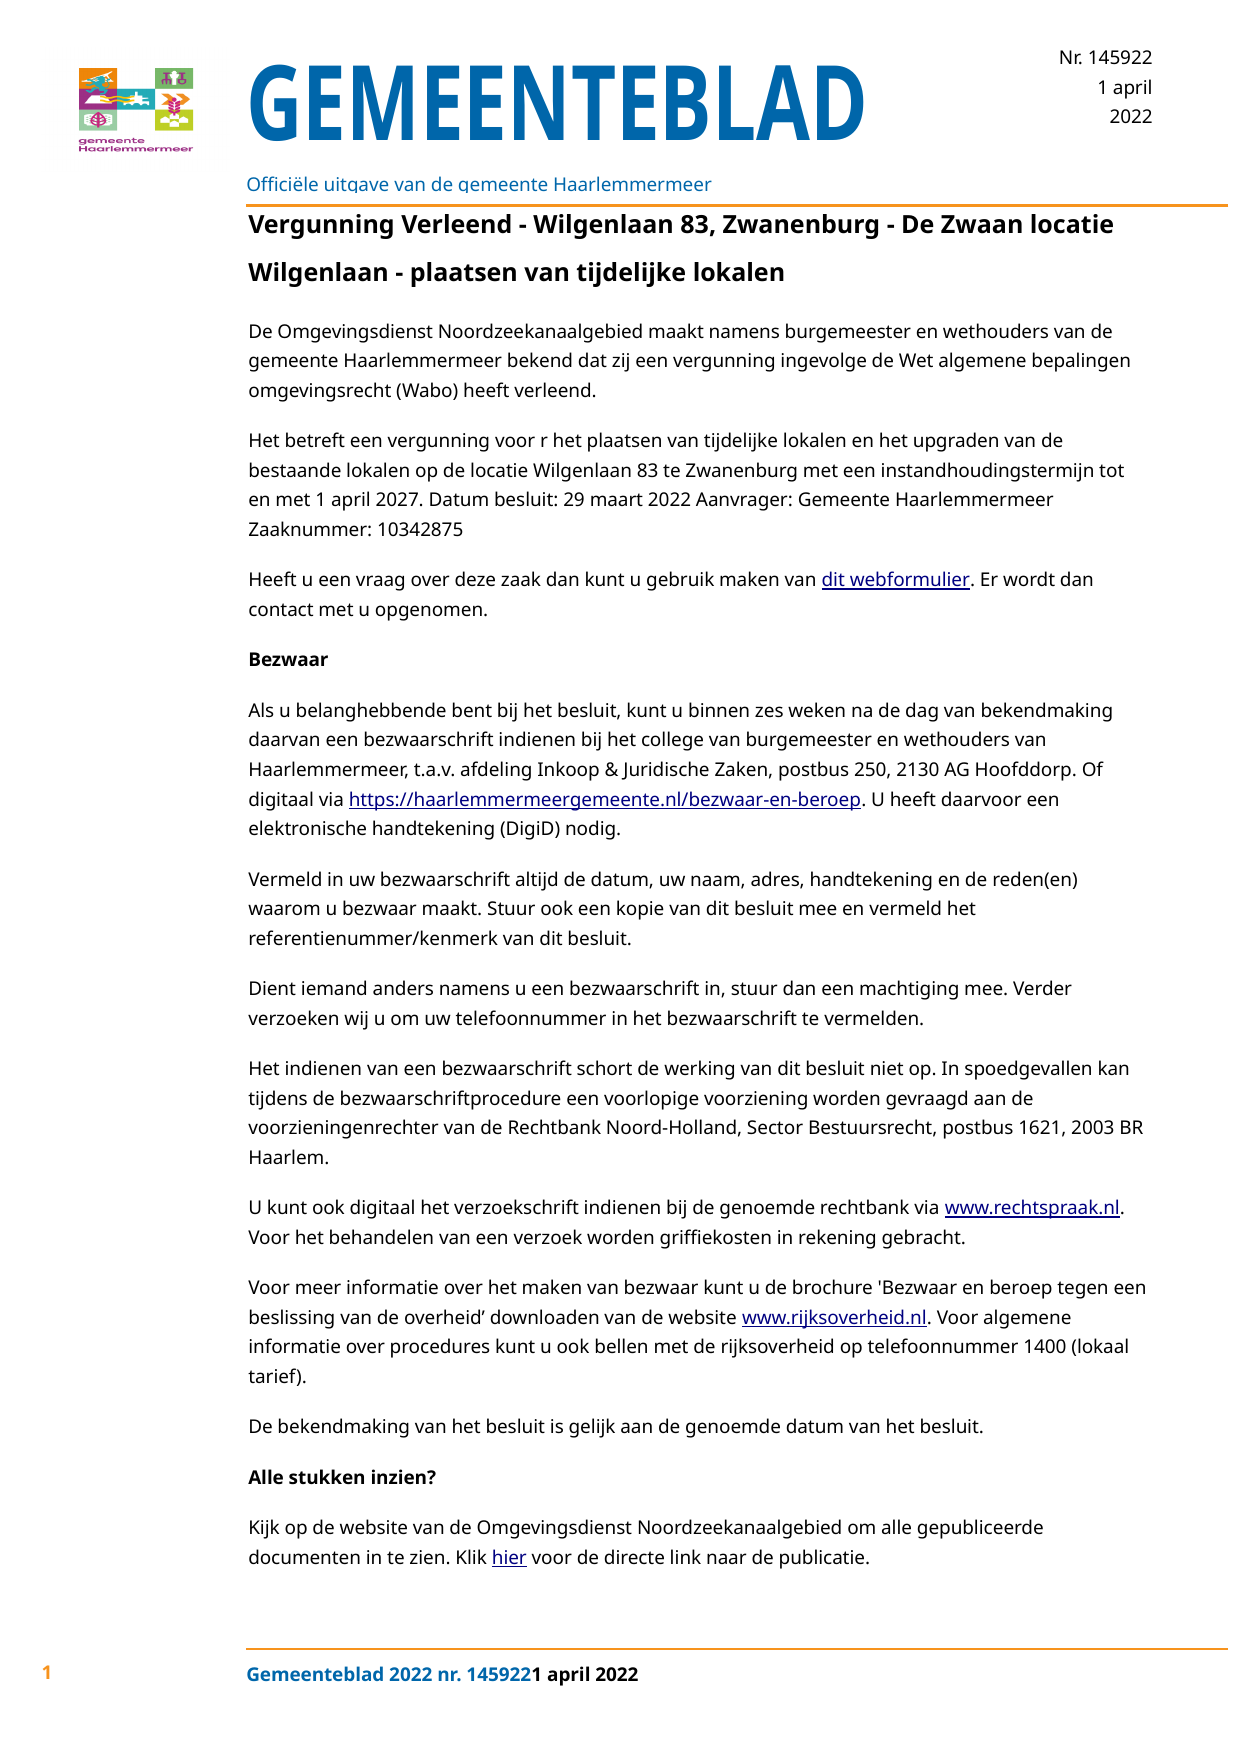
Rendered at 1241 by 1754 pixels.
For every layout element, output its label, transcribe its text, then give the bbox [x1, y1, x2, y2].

text Heeft u een vraag over deze zaak dan kunt u gebruik maken van dit webformulier. Er wordt dan contact met u opgenomen. [248, 567, 1152, 622]
text Voor meer informatie over het maken van bezwaar kunt u de brochure 'Bezwaar en beroep tegen een beslissing van de overheid’ downloaden van de website www.rijksoverheid.nl. Voor algemene informatie over procedures kunt u ook bellen met de rijksoverheid op telefoonnummer 1400 (lokaal tarief). [248, 1274, 1152, 1389]
text Alle stukken inzien? [248, 1464, 1152, 1490]
text Het betreft een vergunning voor r het plaatsen van tijdelijke lokalen en het upgraden van de bestaande lokalen op de locatie Wilgenlaan 83 te Zwanenburg met een instandhoudingstermijn tot en met 1 april 2027. Datum besluit: 29 maart 2022 Aanvrager: Gemeente Haarlemmermeer Zaaknummer: 10342875 [248, 427, 1152, 542]
text Bezwaar [248, 647, 1152, 672]
text Vermeld in uw bezwaarschrift altijd de datum, uw naam, adres, handtekening en de reden(en) waarom u bezwaar maakt. Stuur ook een kopie van dit besluit mee en vermeld het referentienummer/kenmerk van dit besluit. [248, 866, 1152, 951]
text Dient iemand anders namens u een bezwaarschrift in, stuur dan een machtiging mee. Verder verzoeken wij u om uw telefoonnummer in het bezwaarschrift te vermelden. [248, 975, 1152, 1031]
text De Omgevingsdienst Noordzeekanaalgebied maakt namens burgemeester en wethouders van de gemeente Haarlemmermeer bekend dat zij een vergunning ingevolge de Wet algemene bepalingen omgevingsrecht (Wabo) heeft verleend. [248, 318, 1152, 403]
text De bekendmaking van het besluit is gelijk aan de genoemde datum van het besluit. [248, 1414, 1152, 1439]
text Vergunning Verleend - Wilgenlaan 83, Zwanenburg - De Zwaan locatie Wilgenlaan - plaatsen van tijdelijke lokalen [248, 207, 1152, 288]
text Als u belanghebbende bent bij het besluit, kunt u binnen zes weken na de dag van bekendmaking daarvan een bezwaarschrift indienen bij het college van burgemeester en wethouders van Haarlemmermeer, t.a.v. afdeling Inkoop & Juridische Zaken, postbus 250, 2130 AG Hoofddorp. Of digitaal via https://haarlemmermeergemeente.nl/bezwaar-en-beroep. U heeft daarvoor een elektronische handtekening (DigiD) nodig. [248, 697, 1152, 841]
text Het indienen van een bezwaarschrift schort de werking van dit besluit niet op. In spoedgevallen kan tijdens de bezwaarschriftprocedure een voorlopige voorziening worden gevraagd aan de voorzieningenrechter van de Rechtbank Noord-Holland, Sector Bestuursrecht, postbus 1621, 2003 BR Haarlem. [248, 1055, 1152, 1170]
text U kunt ook digitaal het verzoekschrift indienen bij de genoemde rechtbank via www.rechtspraak.nl. Voor het behandelen van een verzoek worden griffiekosten in rekening gebracht. [248, 1194, 1152, 1250]
text Kijk op de website van de Omgevingsdienst Noordzeekanaalgebied om alle gepubliceerde documenten in te zien. Klik hier voor de directe link naar de publicatie. [248, 1514, 1152, 1570]
picture [41, 47, 231, 172]
